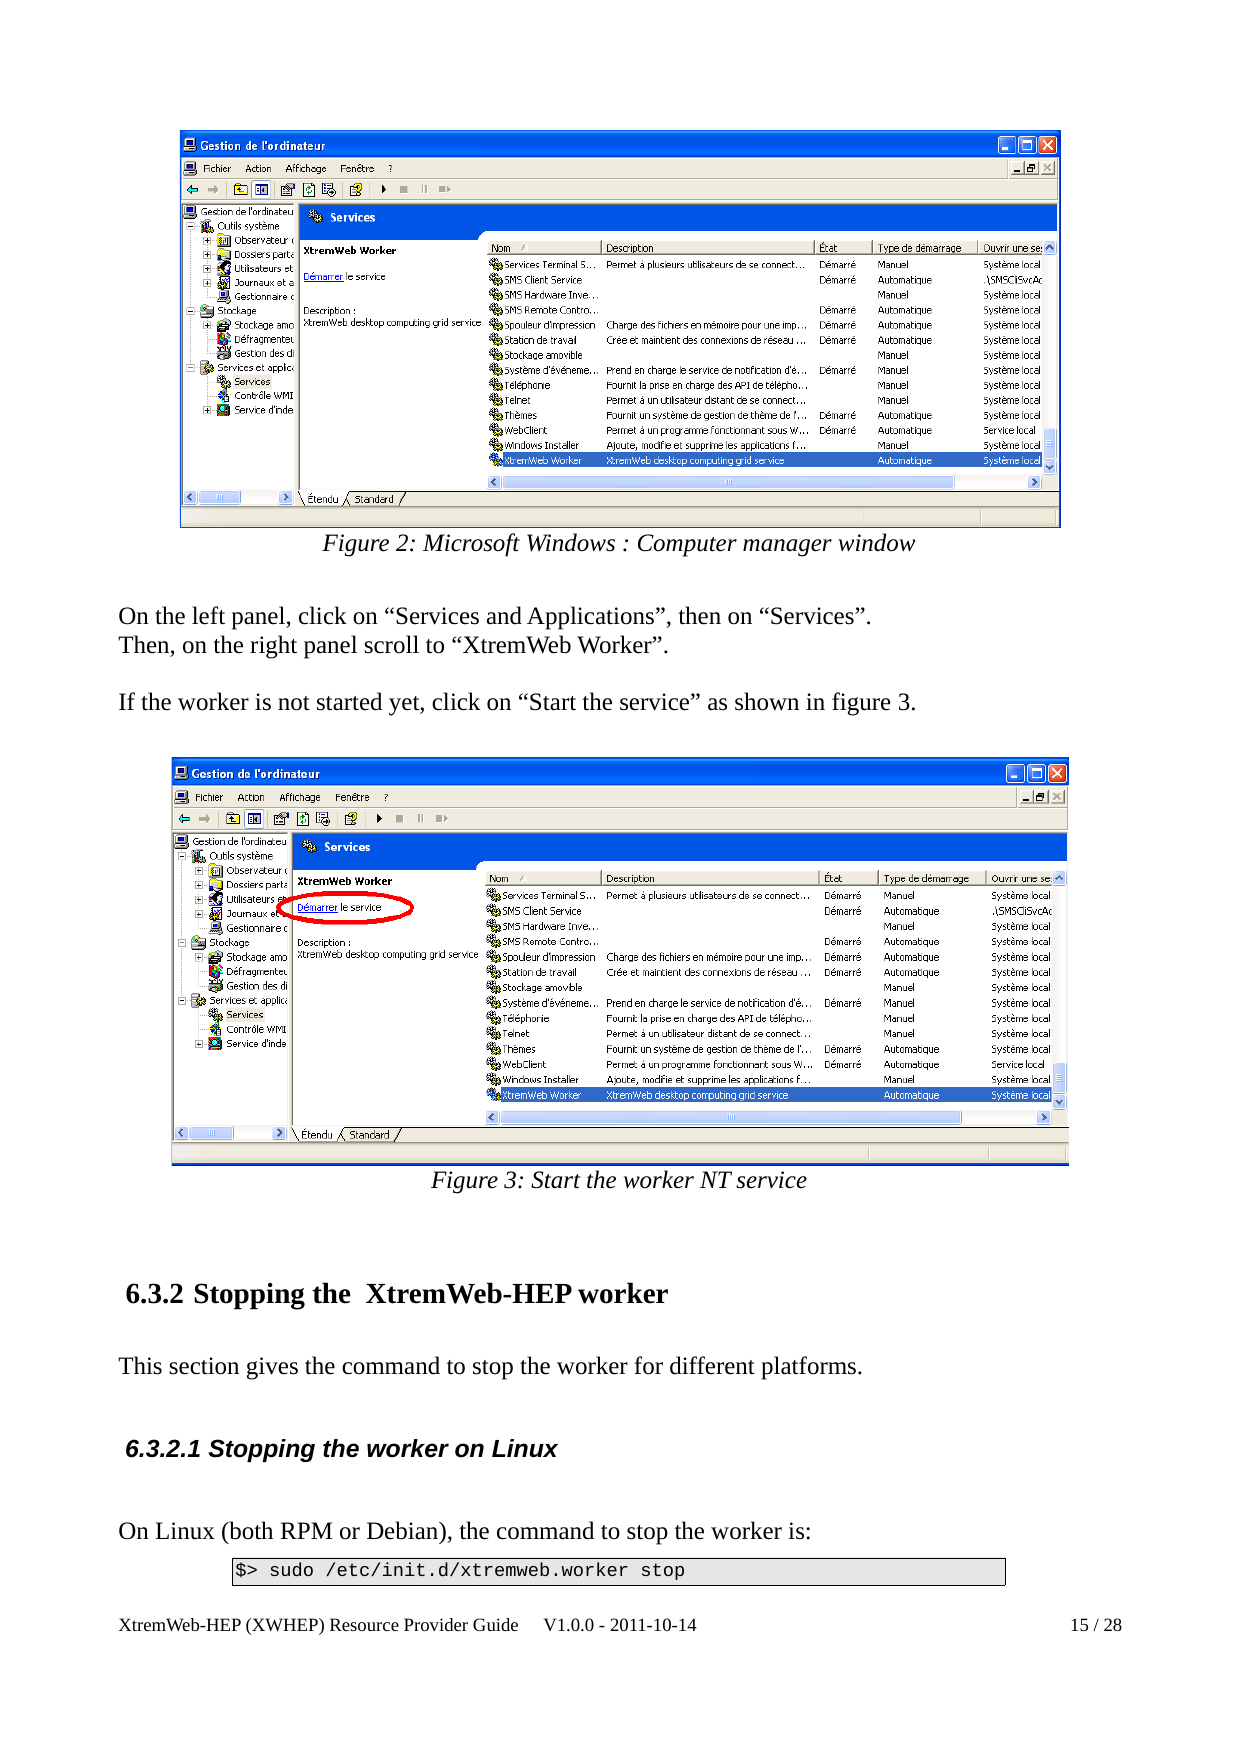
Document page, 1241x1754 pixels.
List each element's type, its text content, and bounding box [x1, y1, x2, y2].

picture [179, 130, 1061, 528]
text Then, on the right panel scroll to “XtremWeb Worker”. [118, 630, 1122, 658]
text This section gives the command to stop the worker for different platforms. [118, 1351, 1122, 1380]
text If the worker is not started yet, click on “Start the service” as shown in figure 3. [118, 687, 1122, 716]
text On the left panel, click on “Services and Applications”, then on “Services”. [118, 601, 1122, 630]
text Figure 2: Microsoft Windows : Computer manager window [179, 528, 1061, 557]
text $> sudo /etc/init.d/xtremweb.worker stop [233, 1559, 1005, 1585]
subtitle Stopping the worker on Linux [118, 1434, 1122, 1462]
text On Linux (both RPM or Debian), the command to stop the worker is: [118, 1516, 1122, 1545]
picture [171, 757, 1069, 1166]
subtitle Stopping the XtremWeb-HEP worker [118, 1277, 1122, 1310]
text Figure 3: Start the worker NT service [171, 1166, 1069, 1194]
